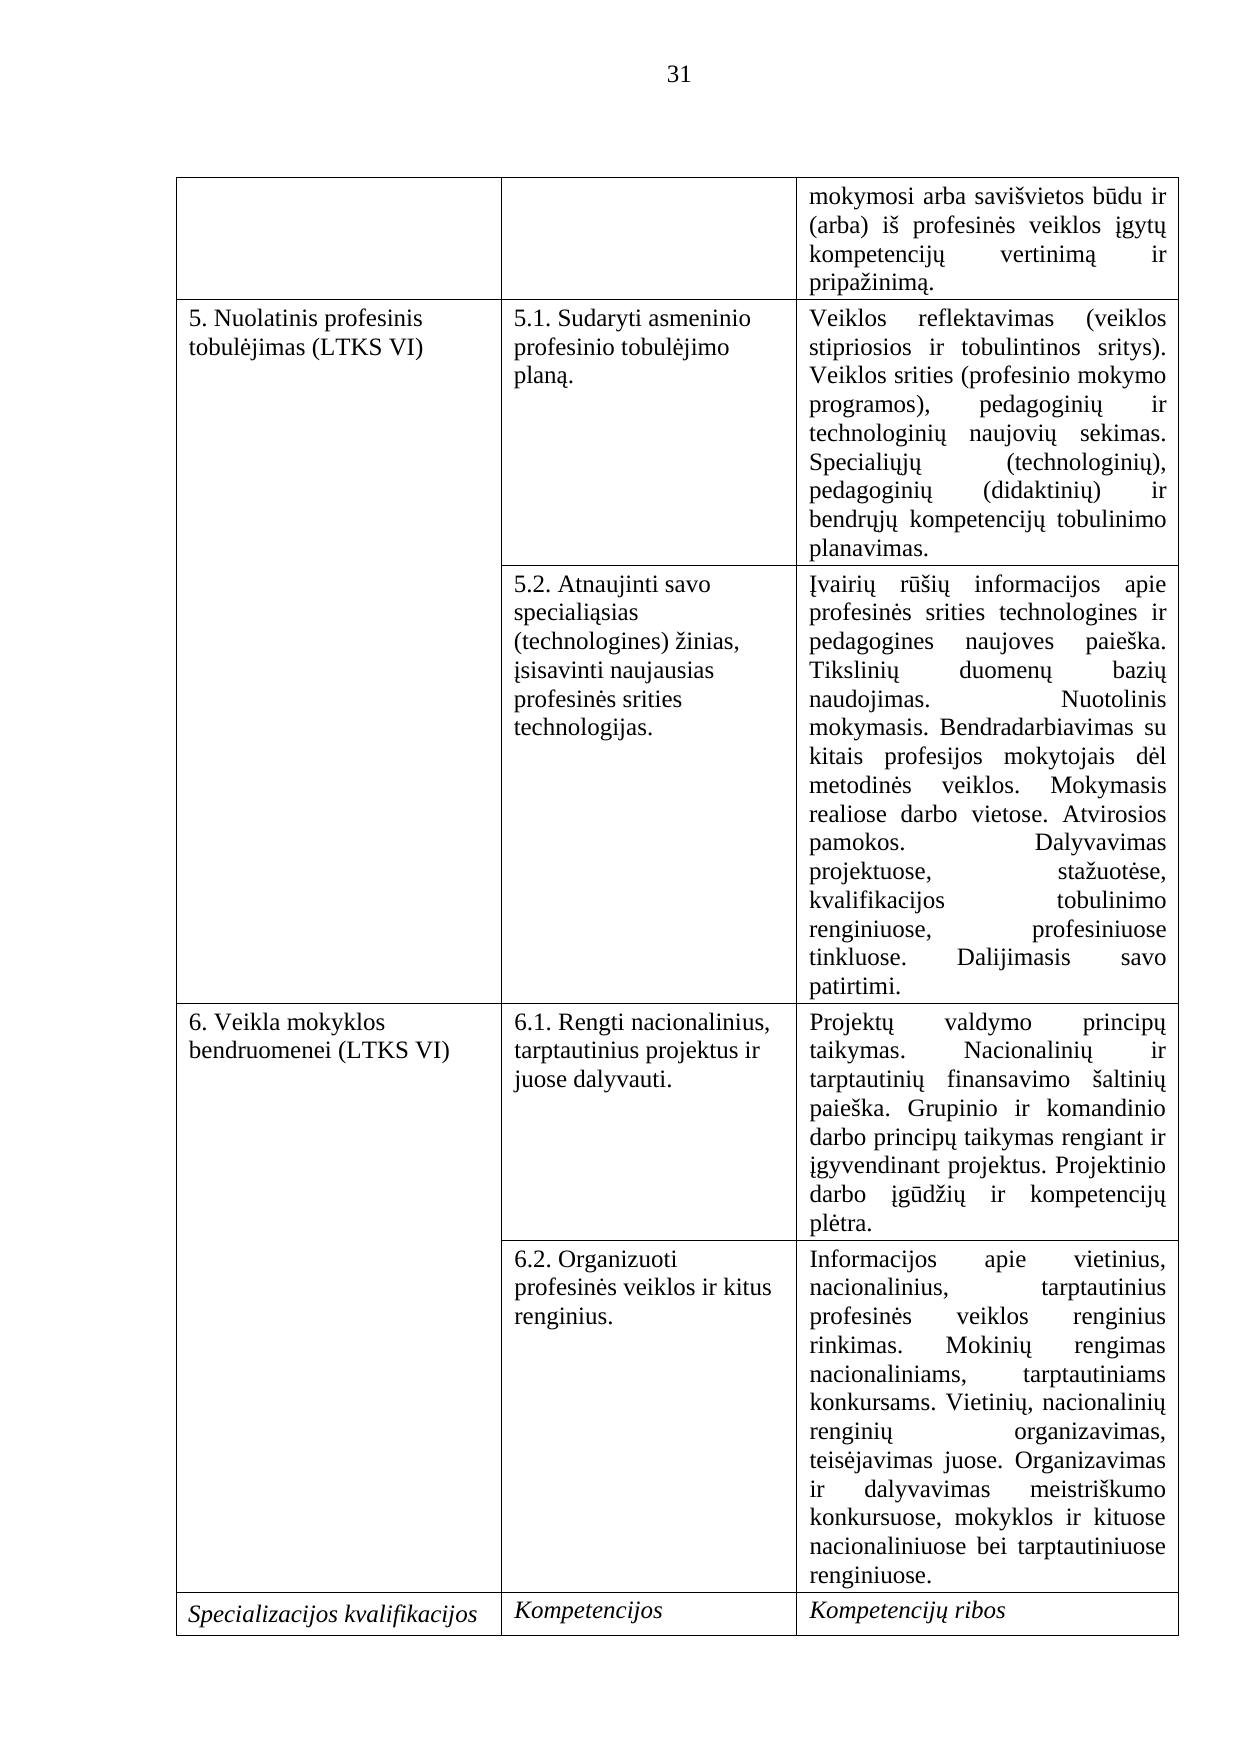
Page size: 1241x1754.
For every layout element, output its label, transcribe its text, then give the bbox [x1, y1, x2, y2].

table_cell mokymosi arba savišvietos būdu ir (arba) iš profesinės veiklos įgytų kompetencijų vertinimą ir pripažinimą. [797, 178, 1178, 299]
table_cell Veiklos reflektavimas (veiklos stipriosios ir tobulintinos sritys). Veiklos srities (profesinio mokymo programos), pedagoginių ir technologinių naujovių sekimas. Specialiųjų (technologinių), pedagoginių (didaktinių) ir bendrųjų kompetencijų tobulinimo planavimas. [797, 300, 1178, 565]
table_cell Informacijos apie vietinius, nacionalinius, tarptautinius profesinės veiklos renginius rinkimas. Mokinių rengimas nacionaliniams, tarptautiniams konkursams. Vietinių, nacionalinių renginių organizavimas, teisėjavimas juose. Organizavimas ir dalyvavimas meistriškumo konkursuose, mokyklos ir kituose nacionaliniuose bei tarptautiniuose renginiuose. [797, 1241, 1178, 1592]
table_cell Įvairių rūšių informacijos apie profesinės srities technologines ir pedagogines naujoves paieška. Tikslinių duomenų bazių naudojimas. Nuotolinis mokymasis. Bendradarbiavimas su kitais profesijos mokytojais dėl metodinės veiklos. Mokymasis realiose darbo vietose. Atvirosios pamokos. Dalyvavimas projektuose, stažuotėse, kvalifikacijos tobulinimo renginiuose, profesiniuose tinkluose. Dalijimasis savo patirtimi. [797, 566, 1178, 1003]
table_cell 5.2. Atnaujinti savo specialiąsias (technologines) žinias, įsisavinti naujausias profesinės srities technologijas. [502, 566, 796, 1003]
table_cell Kompetencijų ribos [797, 1593, 1178, 1635]
table_cell Projektų valdymo principų taikymas. Nacionalinių ir tarptautinių finansavimo šaltinių paieška. Grupinio ir komandinio darbo principų taikymas rengiant ir įgyvendinant projektus. Projektinio darbo įgūdžių ir kompetencijų plėtra. [797, 1004, 1178, 1240]
table_cell [177, 178, 501, 299]
table_cell 6. Veikla mokyklos bendruomenei (LTKS VI) [177, 1004, 501, 1592]
table_cell 5. Nuolatinis profesinis tobulėjimas (LTKS VI) [177, 300, 501, 1003]
table_cell Kompetencijos [502, 1593, 796, 1635]
table_cell Specializacijos kvalifikacijos [177, 1593, 501, 1635]
table_cell 5.1. Sudaryti asmeninio profesinio tobulėjimo planą. [502, 300, 796, 565]
table_cell [502, 178, 796, 299]
table_cell 6.2. Organizuoti profesinės veiklos ir kitus renginius. [502, 1241, 796, 1592]
table_cell 6.1. Rengti nacionalinius, tarptautinius projektus ir juose dalyvauti. [502, 1004, 796, 1240]
